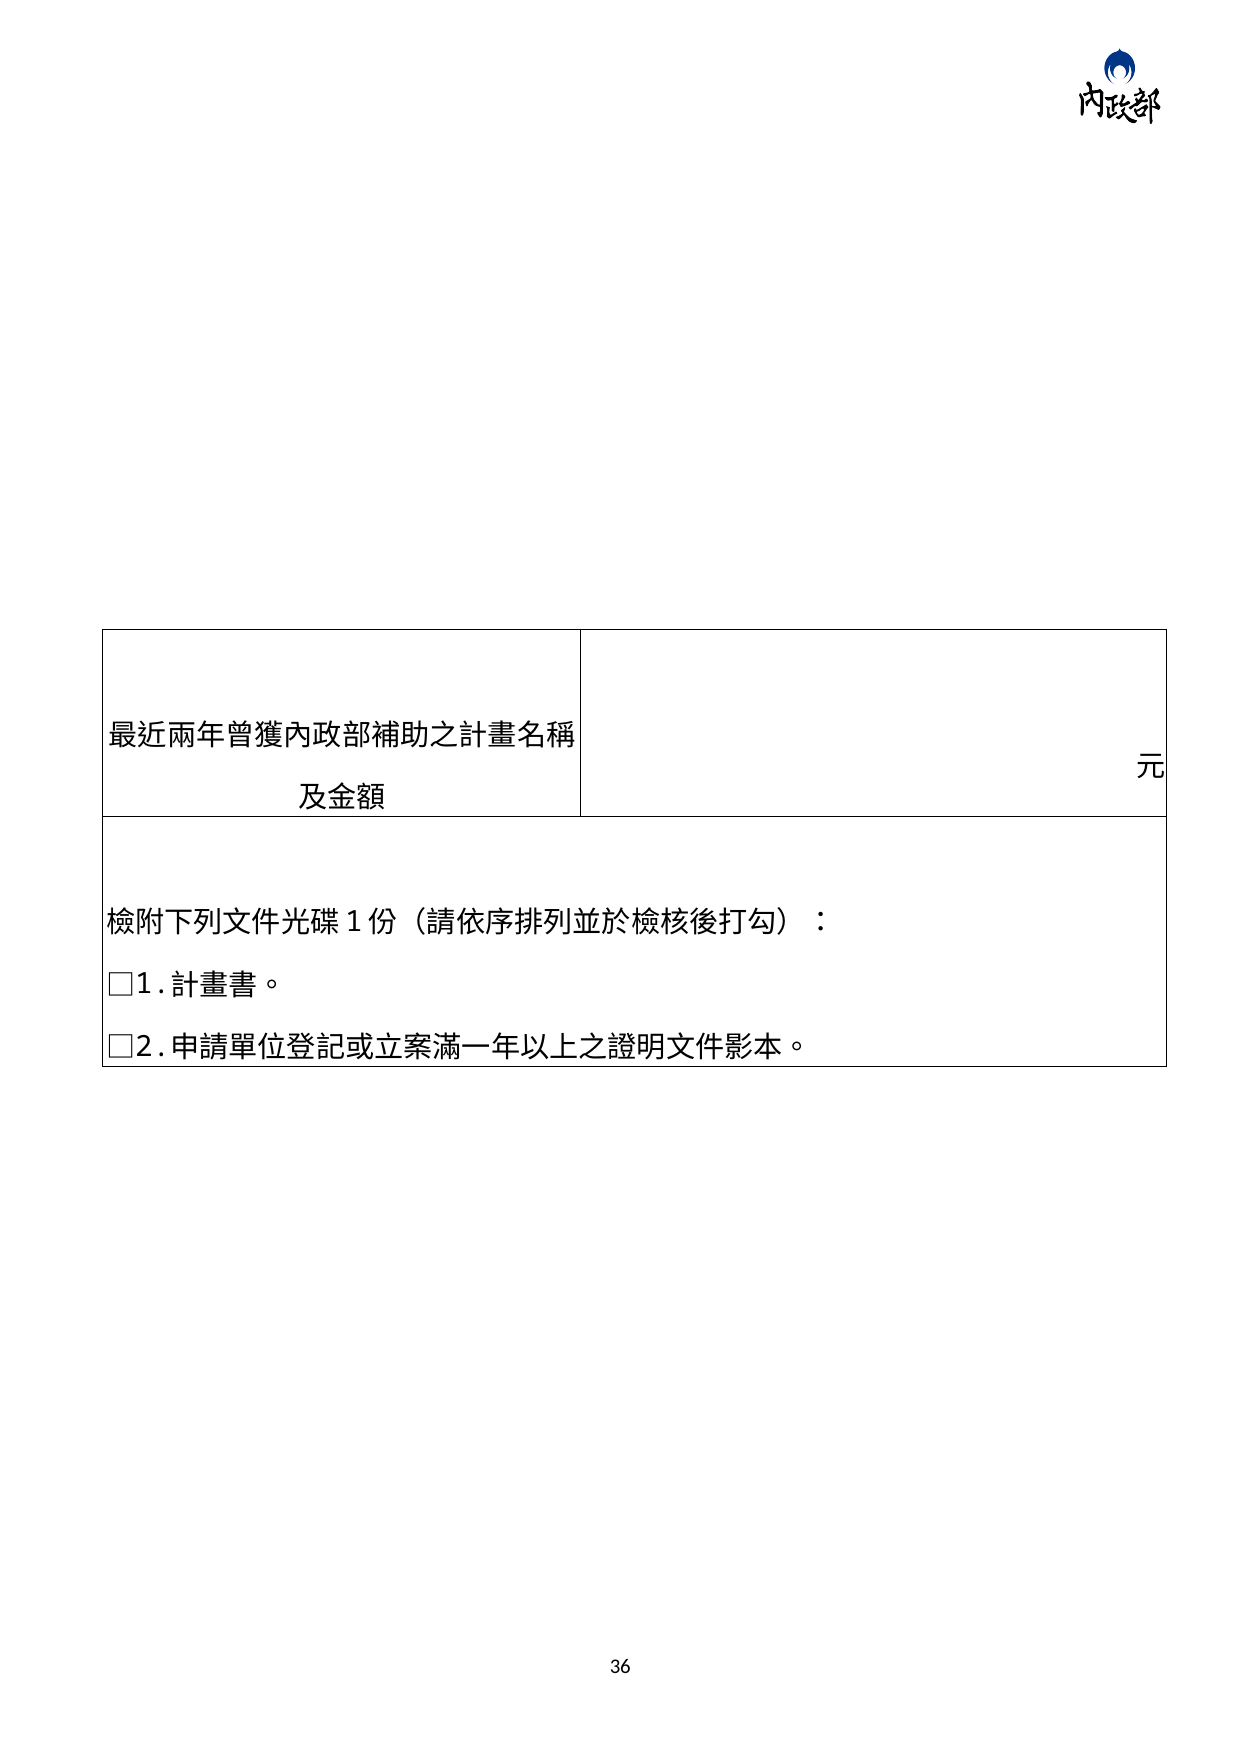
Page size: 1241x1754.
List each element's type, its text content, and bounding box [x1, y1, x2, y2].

table_cell 元 [581, 630, 1166, 816]
table_cell 最近兩年曾獲內政部補助之計畫名稱及金額 [103, 630, 580, 816]
table_cell 檢附下列文件光碟1份（請依序排列並於檢核後打勾）： □1.計畫書。 □2.申請單位登記或立案滿一年以上之證明文件影本。 [103, 817, 1166, 1066]
